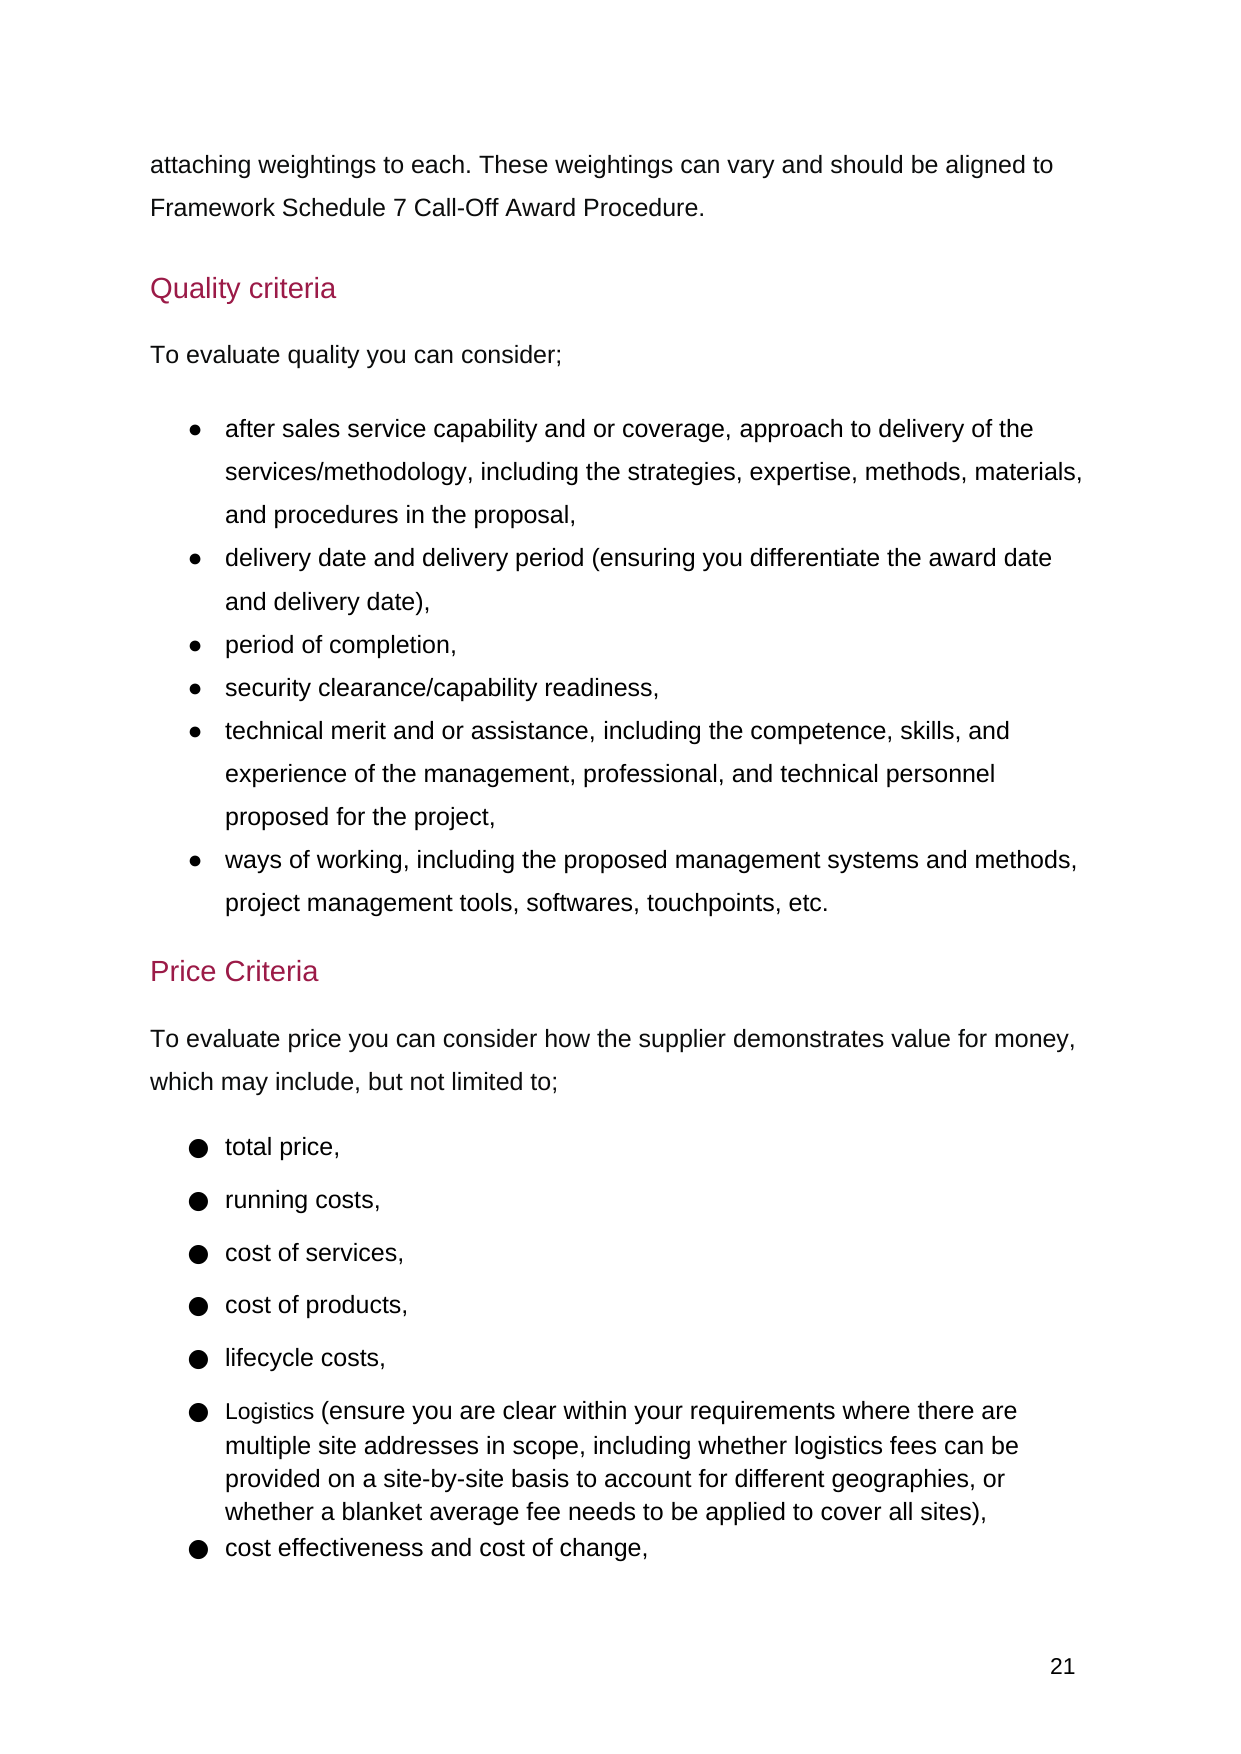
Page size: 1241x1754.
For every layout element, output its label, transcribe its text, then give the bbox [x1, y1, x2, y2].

list cost of products, [187, 1287, 1090, 1321]
list running costs, [187, 1181, 1090, 1215]
subtitle Quality criteria [150, 271, 1090, 304]
list after sales service capability and or coverage, approach to delivery of the services/methodology, including the strategies, expertise, methods, materials, and procedures in the proposal, [187, 414, 1090, 529]
list cost effectiveness and cost of change, [187, 1530, 1090, 1564]
list Logistics (ensure you are clear within your requirements where there are multiple site addresses in scope, including whether logistics fees can be provided on a site-by-site basis to account for different geographies, or whether a blanket average fee needs to be applied to cover all sites), [187, 1393, 1090, 1526]
list ways of working, including the proposed management systems and methods, project management tools, softwares, touchpoints, etc. [187, 845, 1090, 917]
subtitle Price Criteria [150, 954, 1090, 988]
list security clearance/capability readiness, [187, 673, 1090, 702]
text To evaluate price you can consider how the supplier demonstrates value for money, which may include, but not limited to; [150, 1023, 1090, 1095]
text attaching weightings to each. These weightings can vary and should be aligned to Framework Schedule 7 Call-Off Award Procedure. [150, 150, 1090, 222]
text To evaluate quality you can consider; [150, 340, 1090, 368]
list period of completion, [187, 630, 1090, 658]
list technical merit and or assistance, including the competence, skills, and experience of the management, professional, and technical personnel proposed for the project, [187, 716, 1090, 831]
list total price, [187, 1128, 1090, 1163]
list delivery date and delivery period (ensuring you differentiate the award date and delivery date), [187, 543, 1090, 615]
list cost of services, [187, 1234, 1090, 1268]
list lifecycle costs, [187, 1340, 1090, 1374]
